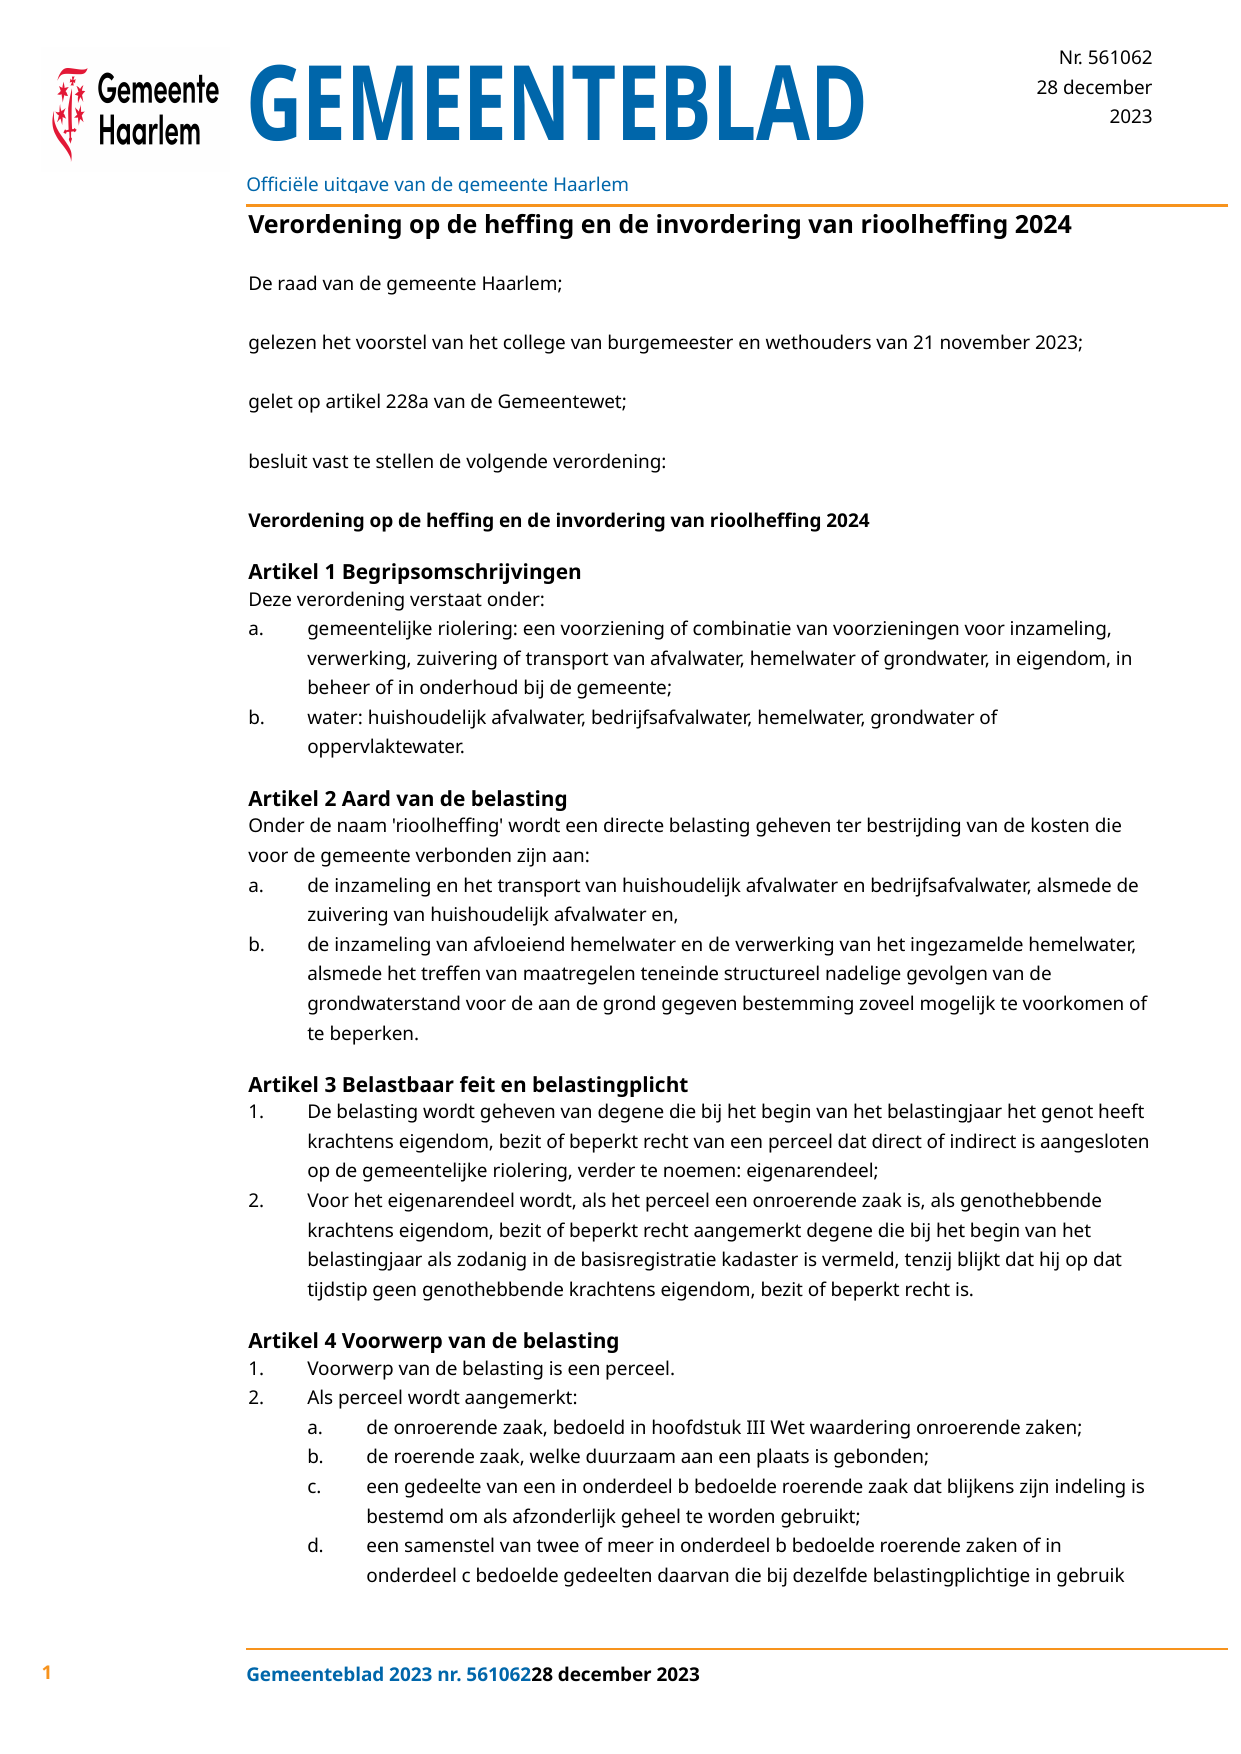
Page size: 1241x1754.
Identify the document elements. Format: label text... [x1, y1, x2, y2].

picture [41, 47, 231, 172]
list de inzameling van afvloeiend hemelwater en de verwerking van het ingezamelde hemelwater, alsmede het treffen van maatregelen teneinde structureel nadelige gevolgen van de grondwaterstand voor de aan de grond gegeven bestemming zoveel mogelijk te voorkomen of te beperken. [248, 931, 1152, 1045]
text De raad van de gemeente Haarlem; [248, 270, 1152, 296]
text gelet op artikel 228a van de Gemeentewet; [248, 389, 1152, 414]
list Als perceel wordt aangemerkt: [248, 1384, 1152, 1410]
text Artikel 1 Begripsomschrijvingen [248, 557, 1152, 586]
list gemeentelijke riolering: een voorziening of combinatie van voorzieningen voor inzameling, verwerking, zuivering of transport van afvalwater, hemelwater of grondwater, in eigendom, in beheer of in onderhoud bij de gemeente; [248, 615, 1152, 700]
text Artikel 4 Voorwerp van de belasting [248, 1326, 1152, 1355]
text Artikel 3 Belastbaar feit en belastingplicht [248, 1070, 1152, 1098]
list een gedeelte van een in onderdeel b bedoelde roerende zaak dat blijkens zijn indeling is bestemd om als afzonderlijk geheel te worden gebruikt; [307, 1473, 1152, 1528]
text gelezen het voorstel van het college van burgemeester en wethouders van 21 november 2023; [248, 329, 1152, 355]
list de onroerende zaak, bedoeld in hoofdstuk III Wet waardering onroerende zaken; [307, 1414, 1152, 1440]
list De belasting wordt geheven van degene die bij het begin van het belastingjaar het genot heeft krachtens eigendom, bezit of beperkt recht van een perceel dat direct of indirect is aangesloten op de gemeentelijke riolering, verder te noemen: eigenarendeel; [248, 1098, 1152, 1183]
text besluit vast te stellen de volgende verordening: [248, 448, 1152, 473]
list een samenstel van twee of meer in onderdeel b bedoelde roerende zaken of in onderdeel c bedoelde gedeelten daarvan die bij dezelfde belastingplichtige in gebruik [307, 1532, 1152, 1588]
text Artikel 2 Aard van de belasting [248, 784, 1152, 813]
text Onder de naam 'rioolheffing' wordt een directe belasting geheven ter bestrijding van de kosten die voor de gemeente verbonden zijn aan: [248, 813, 1152, 868]
text Verordening op de heffing en de invordering van rioolheffing 2024 [248, 507, 1152, 533]
text Deze verordening verstaat onder: [248, 586, 1152, 612]
list de roerende zaak, welke duurzaam aan een plaats is gebonden; [307, 1444, 1152, 1469]
text Verordening op de heffing en de invordering van rioolheffing 2024 [248, 207, 1152, 241]
list Voorwerp van de belasting is een perceel. [248, 1355, 1152, 1381]
list water: huishoudelijk afvalwater, bedrijfsafvalwater, hemelwater, grondwater of oppervlaktewater. [248, 704, 1152, 759]
list Voor het eigenarendeel wordt, als het perceel een onroerende zaak is, als genothebbende krachtens eigendom, bezit of beperkt recht aangemerkt degene die bij het begin van het belastingjaar als zodanig in de basisregistratie kadaster is vermeld, tenzij blijkt dat hij op dat tijdstip geen genothebbende krachtens eigendom, bezit of beperkt recht is. [248, 1187, 1152, 1302]
list de inzameling en het transport van huishoudelijk afvalwater en bedrijfsafvalwater, alsmede de zuivering van huishoudelijk afvalwater en, [248, 872, 1152, 927]
